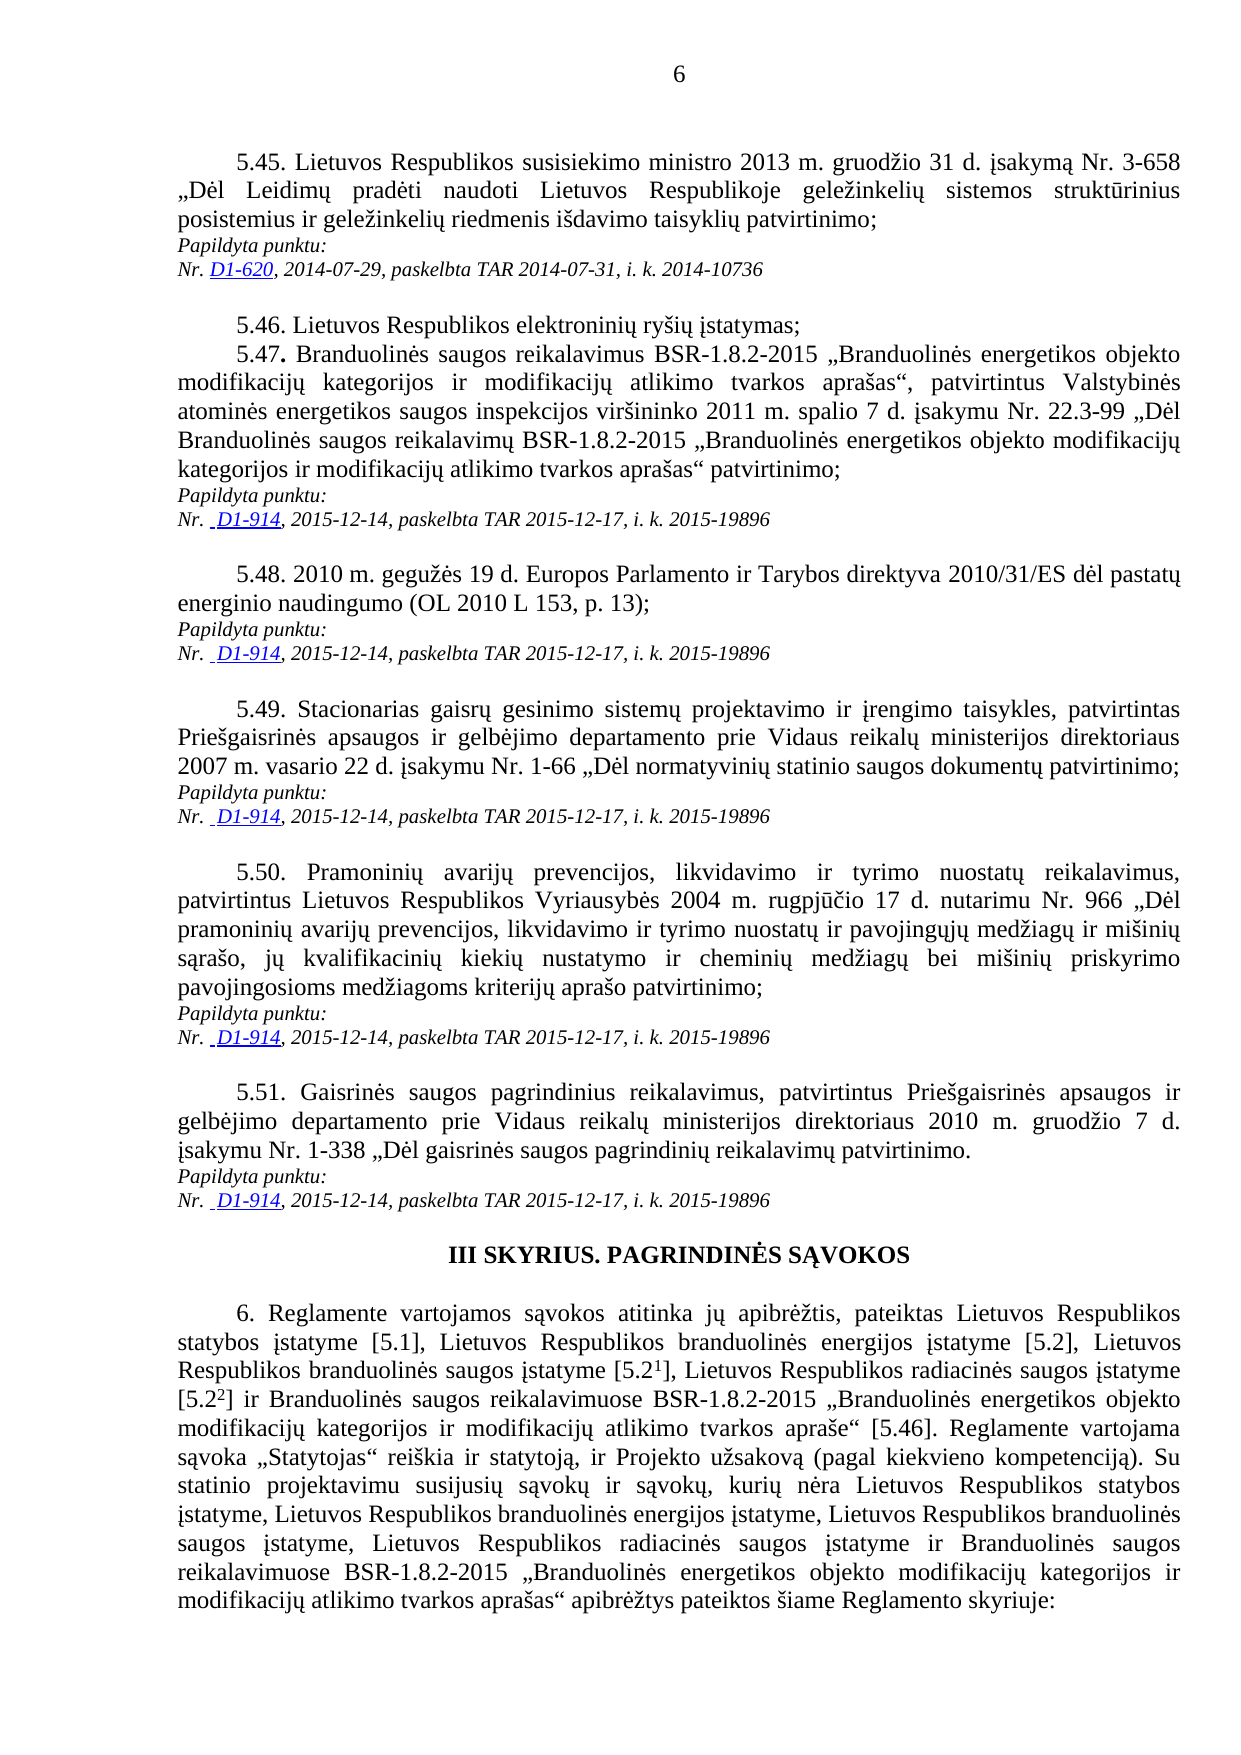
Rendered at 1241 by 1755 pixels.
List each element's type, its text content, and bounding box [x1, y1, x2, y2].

text 5.48. 2010 m. gegužės 19 d. Europos Parlamento ir Tarybos direktyva 2010/31/ES dėl pastatų energinio naudingumo (OL 2010 L 153, p. 13); [177, 559, 1181, 617]
text Papildyta punktu: [177, 780, 1181, 804]
text Papildyta punktu: [177, 1001, 1181, 1025]
text Nr. D1-914, 2015-12-14, paskelbta TAR 2015-12-17, i. k. 2015-19896 [177, 804, 1181, 828]
text Nr. D1-914, 2015-12-14, paskelbta TAR 2015-12-17, i. k. 2015-19896 [177, 1188, 1181, 1212]
text 5.49. Stacionarias gaisrų gesinimo sistemų projektavimo ir įrengimo taisykles, patvirtintas Priešgaisrinės apsaugos ir gelbėjimo departamento prie Vidaus reikalų ministerijos direktoriaus 2007 m. vasario 22 d. įsakymu Nr. 1-66 „Dėl normatyvinių statinio saugos dokumentų patvirtinimo; [177, 694, 1181, 780]
text Papildyta punktu: [177, 617, 1181, 641]
text 5.45. Lietuvos Respublikos susisiekimo ministro 2013 m. gruodžio 31 d. įsakymą Nr. 3-658 „Dėl Leidimų pradėti naudoti Lietuvos Respublikoje geležinkelių sistemos struktūrinius posistemius ir geležinkelių riedmenis išdavimo taisyklių patvirtinimo; [177, 147, 1181, 233]
text Nr. D1-914, 2015-12-14, paskelbta TAR 2015-12-17, i. k. 2015-19896 [177, 641, 1181, 665]
text Nr. D1-914, 2015-12-14, paskelbta TAR 2015-12-17, i. k. 2015-19896 [177, 1025, 1181, 1049]
text 5.47. Branduolinės saugos reikalavimus BSR-1.8.2-2015 „Branduolinės energetikos objekto modifikacijų kategorijos ir modifikacijų atlikimo tvarkos aprašas“, patvirtintus Valstybinės atominės energetikos saugos inspekcijos viršininko 2011 m. spalio 7 d. įsakymu Nr. 22.3-99 „Dėl Branduolinės saugos reikalavimų BSR-1.8.2-2015 „Branduolinės energetikos objekto modifikacijų kategorijos ir modifikacijų atlikimo tvarkos aprašas“ patvirtinimo; [177, 339, 1181, 482]
text Papildyta punktu: [177, 482, 1181, 507]
text Papildyta punktu: [177, 233, 1181, 257]
text Nr. D1-620, 2014-07-29, paskelbta TAR 2014-07-31, i. k. 2014-10736 [177, 257, 1181, 281]
text 5.51. Gaisrinės saugos pagrindinius reikalavimus, patvirtintus Priešgaisrinės apsaugos ir gelbėjimo departamento prie Vidaus reikalų ministerijos direktoriaus 2010 m. gruodžio 7 d. įsakymu Nr. 1-338 „Dėl gaisrinės saugos pagrindinių reikalavimų patvirtinimo. [177, 1077, 1181, 1164]
text 6. Reglamente vartojamos sąvokos atitinka jų apibrėžtis, pateiktas Lietuvos Respublikos statybos įstatyme [5.1], Lietuvos Respublikos branduolinės energijos įstatyme [5.2], Lietuvos Respublikos branduolinės saugos įstatyme [5.21], Lietuvos Respublikos radiacinės saugos įstatyme [5.22] ir Branduolinės saugos reikalavimuose BSR-1.8.2-2015 „Branduolinės energetikos objekto modifikacijų kategorijos ir modifikacijų atlikimo tvarkos apraše“ [5.46]. Reglamente vartojama sąvoka „Statytojas“ reiškia ir statytoją, ir Projekto užsakovą (pagal kiekvieno kompetenciją). Su statinio projektavimu susijusių sąvokų ir sąvokų, kurių nėra Lietuvos Respublikos statybos įstatyme, Lietuvos Respublikos branduolinės energijos įstatyme, Lietuvos Respublikos branduolinės saugos įstatyme, Lietuvos Respublikos radiacinės saugos įstatyme ir Branduolinės saugos reikalavimuose BSR-1.8.2-2015 „Branduolinės energetikos objekto modifikacijų kategorijos ir modifikacijų atlikimo tvarkos aprašas“ apibrėžtys pateiktos šiame Reglamento skyriuje: [177, 1298, 1181, 1614]
text Nr. D1-914, 2015-12-14, paskelbta TAR 2015-12-17, i. k. 2015-19896 [177, 507, 1181, 531]
text Papildyta punktu: [177, 1164, 1181, 1188]
text 5.46. Lietuvos Respublikos elektroninių ryšių įstatymas; [177, 310, 1181, 339]
text III skyrius. PAGRINDINĖS SĄVOKOS [177, 1241, 1181, 1269]
text 5.50. Pramoninių avarijų prevencijos, likvidavimo ir tyrimo nuostatų reikalavimus, patvirtintus Lietuvos Respublikos Vyriausybės 2004 m. rugpjūčio 17 d. nutarimu Nr. 966 „Dėl pramoninių avarijų prevencijos, likvidavimo ir tyrimo nuostatų ir pavojingųjų medžiagų ir mišinių sąrašo, jų kvalifikacinių kiekių nustatymo ir cheminių medžiagų bei mišinių priskyrimo pavojingosioms medžiagoms kriterijų aprašo patvirtinimo; [177, 857, 1181, 1001]
